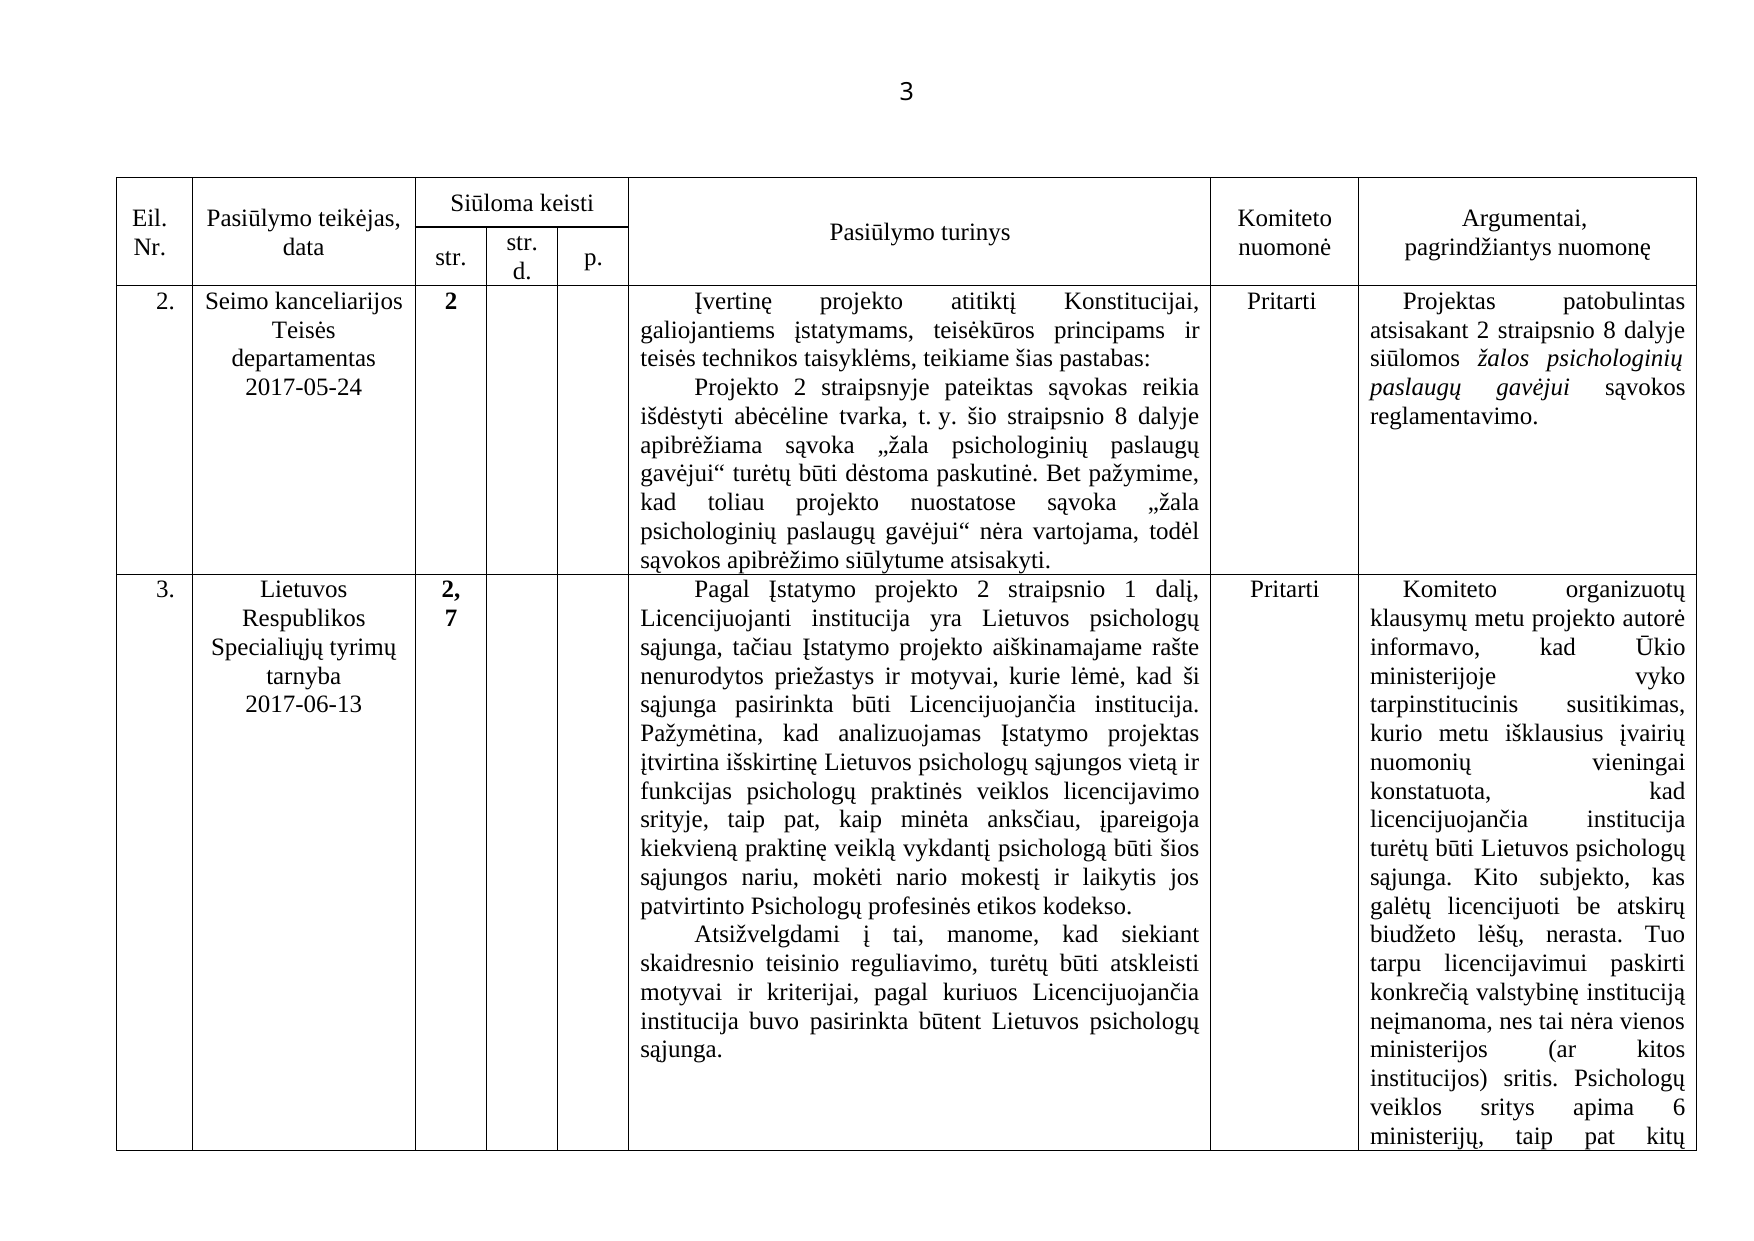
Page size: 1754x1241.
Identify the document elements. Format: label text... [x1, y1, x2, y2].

table_cell str. [416, 228, 486, 285]
table_header Pasiūlymo teikėjas, data [193, 178, 415, 285]
table_cell [487, 286, 557, 573]
table_cell [117, 286, 192, 573]
table_cell Lietuvos Respublikos Specialiųjų tyrimų tarnyba 2017-06-13 [193, 575, 415, 1149]
table_cell [558, 575, 628, 1149]
table_header Argumentai, pagrindžiantys nuomonę [1359, 178, 1696, 285]
table_cell Įvertinę projekto atitiktį Konstitucijai, galiojantiems įstatymams, teisėkūros principams ir teisės technikos taisyklėms, teikiame šias pastabas: Projekto 2 straipsnyje pateiktas sąvokas reikia išdėstyti abėcėline tvarka, t. y. šio straipsnio 8 dalyje apibrėžiama sąvoka „žala psichologinių paslaugų gavėjui“ turėtų būti dėstoma paskutinė. Bet pažymime, kad toliau projekto nuostatose sąvoka „žala psichologinių paslaugų gavėjui“ nėra vartojama, todėl sąvokos apibrėžimo siūlytume atsisakyti. [629, 286, 1210, 573]
table_cell [558, 286, 628, 573]
table_header Eil. Nr. [117, 178, 192, 285]
table_header Komiteto nuomonė [1211, 178, 1358, 285]
table_cell Komiteto organizuotų klausymų metu projekto autorė informavo, kad Ūkio ministerijoje vyko tarpinstitucinis susitikimas, kurio metu išklausius įvairių nuomonių vieningai konstatuota, kad licencijuojančia institucija turėtų būti Lietuvos psichologų sąjunga. Kito subjekto, kas galėtų licencijuoti be atskirų biudžeto lėšų, nerasta. Tuo tarpu licencijavimui paskirti konkrečią valstybinę instituciją neįmanoma, nes tai nėra vienos ministerijos (ar kitos institucijos) sritis. Psichologų veiklos sritys apima 6 ministerijų, taip pat kitų [1359, 575, 1696, 1149]
table_cell 2, 7 [416, 575, 486, 1149]
table_cell Seimo kanceliarijos Teisės departamentas 2017-05-24 [193, 286, 415, 573]
table_header Siūloma keisti [416, 178, 628, 226]
table_cell Projektas patobulintas atsisakant 2 straipsnio 8 dalyje siūlomos žalos psichologinių paslaugų gavėjui sąvokos reglamentavimo. [1359, 286, 1696, 573]
table_cell Pritarti [1211, 286, 1358, 573]
table_header Pasiūlymo turinys [629, 178, 1210, 285]
table_cell 2 [416, 286, 486, 573]
table_cell p. [558, 228, 628, 285]
table_cell [487, 575, 557, 1149]
table_cell [117, 575, 192, 1149]
table_cell str. d. [487, 228, 557, 285]
table_cell Pagal Įstatymo projekto 2 straipsnio 1 dalį, Licencijuojanti institucija yra Lietuvos psichologų sąjunga, tačiau Įstatymo projekto aiškinamajame rašte nenurodytos priežastys ir motyvai, kurie lėmė, kad ši sąjunga pasirinkta būti Licencijuojančia institucija. Pažymėtina, kad analizuojamas Įstatymo projektas įtvirtina išskirtinę Lietuvos psichologų sąjungos vietą ir funkcijas psichologų praktinės veiklos licencijavimo srityje, taip pat, kaip minėta anksčiau, įpareigoja kiekvieną praktinę veiklą vykdantį psichologą būti šios sąjungos nariu, mokėti nario mokestį ir laikytis jos patvirtinto Psichologų profesinės etikos kodekso. Atsižvelgdami į tai, manome, kad siekiant skaidresnio teisinio reguliavimo, turėtų būti atskleisti motyvai ir kriterijai, pagal kuriuos Licencijuojančia institucija buvo pasirinkta būtent Lietuvos psichologų sąjunga. [629, 575, 1210, 1149]
table_cell Pritarti [1211, 575, 1358, 1149]
